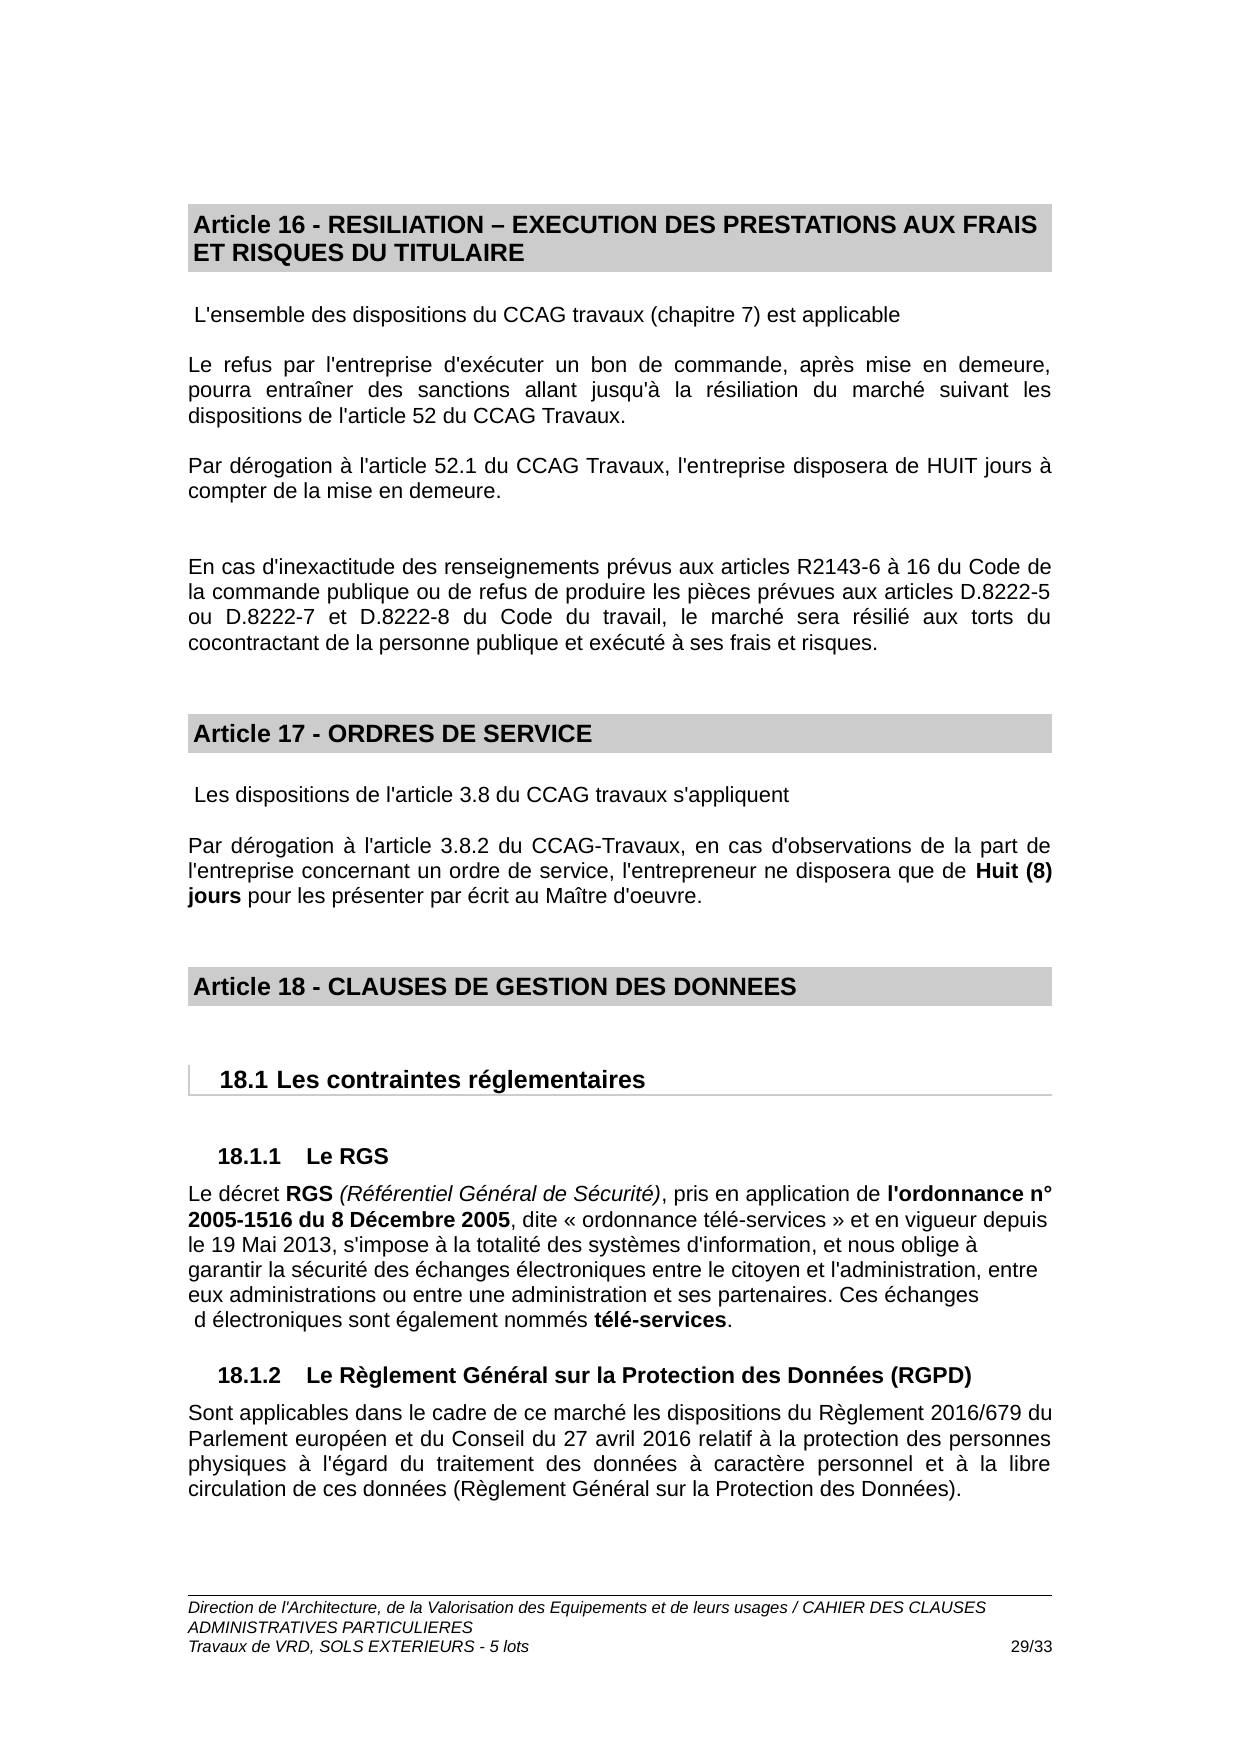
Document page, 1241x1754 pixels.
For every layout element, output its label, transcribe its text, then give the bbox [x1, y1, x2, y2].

subtitle Le RGS [188, 1143, 1052, 1169]
text En cas d'inexactitude des renseignements prévus aux articles R2143-6 à 16 du Code de la commande publique ou de refus de produire les pièces prévues aux articles D.8222-5 ou D.8222-7 et D.8222-8 du Code du travail, le marché sera résilié aux torts du cocontractant de la personne publique et exécuté à ses frais et risques. [188, 554, 1052, 655]
subtitle Les contraintes réglementaires [190, 1065, 1052, 1094]
text le 19 Mai 2013, s'impose à la totalité des systèmes d'information, et nous oblige à [188, 1232, 1052, 1257]
text Le décret RGS (Référentiel Général de Sécurité), pris en application de l'ordonnance n° 2005-1516 du 8 Décembre 2005, dite « ordonnance télé-services » et en vigueur depuis [188, 1181, 1052, 1232]
subtitle Le Règlement Général sur la Protection des Données (RGPD) [188, 1362, 1052, 1388]
text eux administrations ou entre une administration et ses partenaires. Ces échanges [188, 1282, 1052, 1307]
text L'ensemble des dispositions du CCAG travaux (chapitre 7) est applicable [188, 302, 1052, 327]
text Par dérogation à l'article 52.1 du CCAG Travaux, l'entreprise disposera de HUIT jours à compter de la mise en demeure. [188, 453, 1052, 503]
text d électroniques sont également nommés télé-services. [188, 1307, 1052, 1333]
text Le refus par l'entreprise d'exécuter un bon de commande, après mise en demeure, pourra entraîner des sanctions allant jusqu'à la résiliation du marché suivant les dispositions de l'article 52 du CCAG Travaux. [188, 352, 1052, 428]
subtitle RESILIATION – EXECUTION DES PRESTATIONS AUX FRAIS ET RISQUES DU TITULAIRE [190, 207, 1050, 270]
text Les dispositions de l'article 3.8 du CCAG travaux s'appliquent [188, 782, 1052, 807]
text Par dérogation à l'article 3.8.2 du CCAG-Travaux, en cas d'observations de la part de l'entreprise concernant un ordre de service, l'entrepreneur ne disposera que de Huit (8) jours pour les présenter par écrit au Maître d'oeuvre. [188, 833, 1052, 908]
text Sont applicables dans le cadre de ce marché les dispositions du Règlement 2016/679 du Parlement européen et du Conseil du 27 avril 2016 relatif à la protection des personnes physiques à l'égard du traitement des données à caractère personnel et à la libre circulation de ces données (Règlement Général sur la Protection des Données). [188, 1400, 1052, 1501]
text garantir la sécurité des échanges électroniques entre le citoyen et l'administration, entre [188, 1257, 1052, 1282]
subtitle ORDRES DE SERVICE [190, 716, 1050, 750]
subtitle CLAUSES DE GESTION DES DONNEES [190, 970, 1050, 1004]
